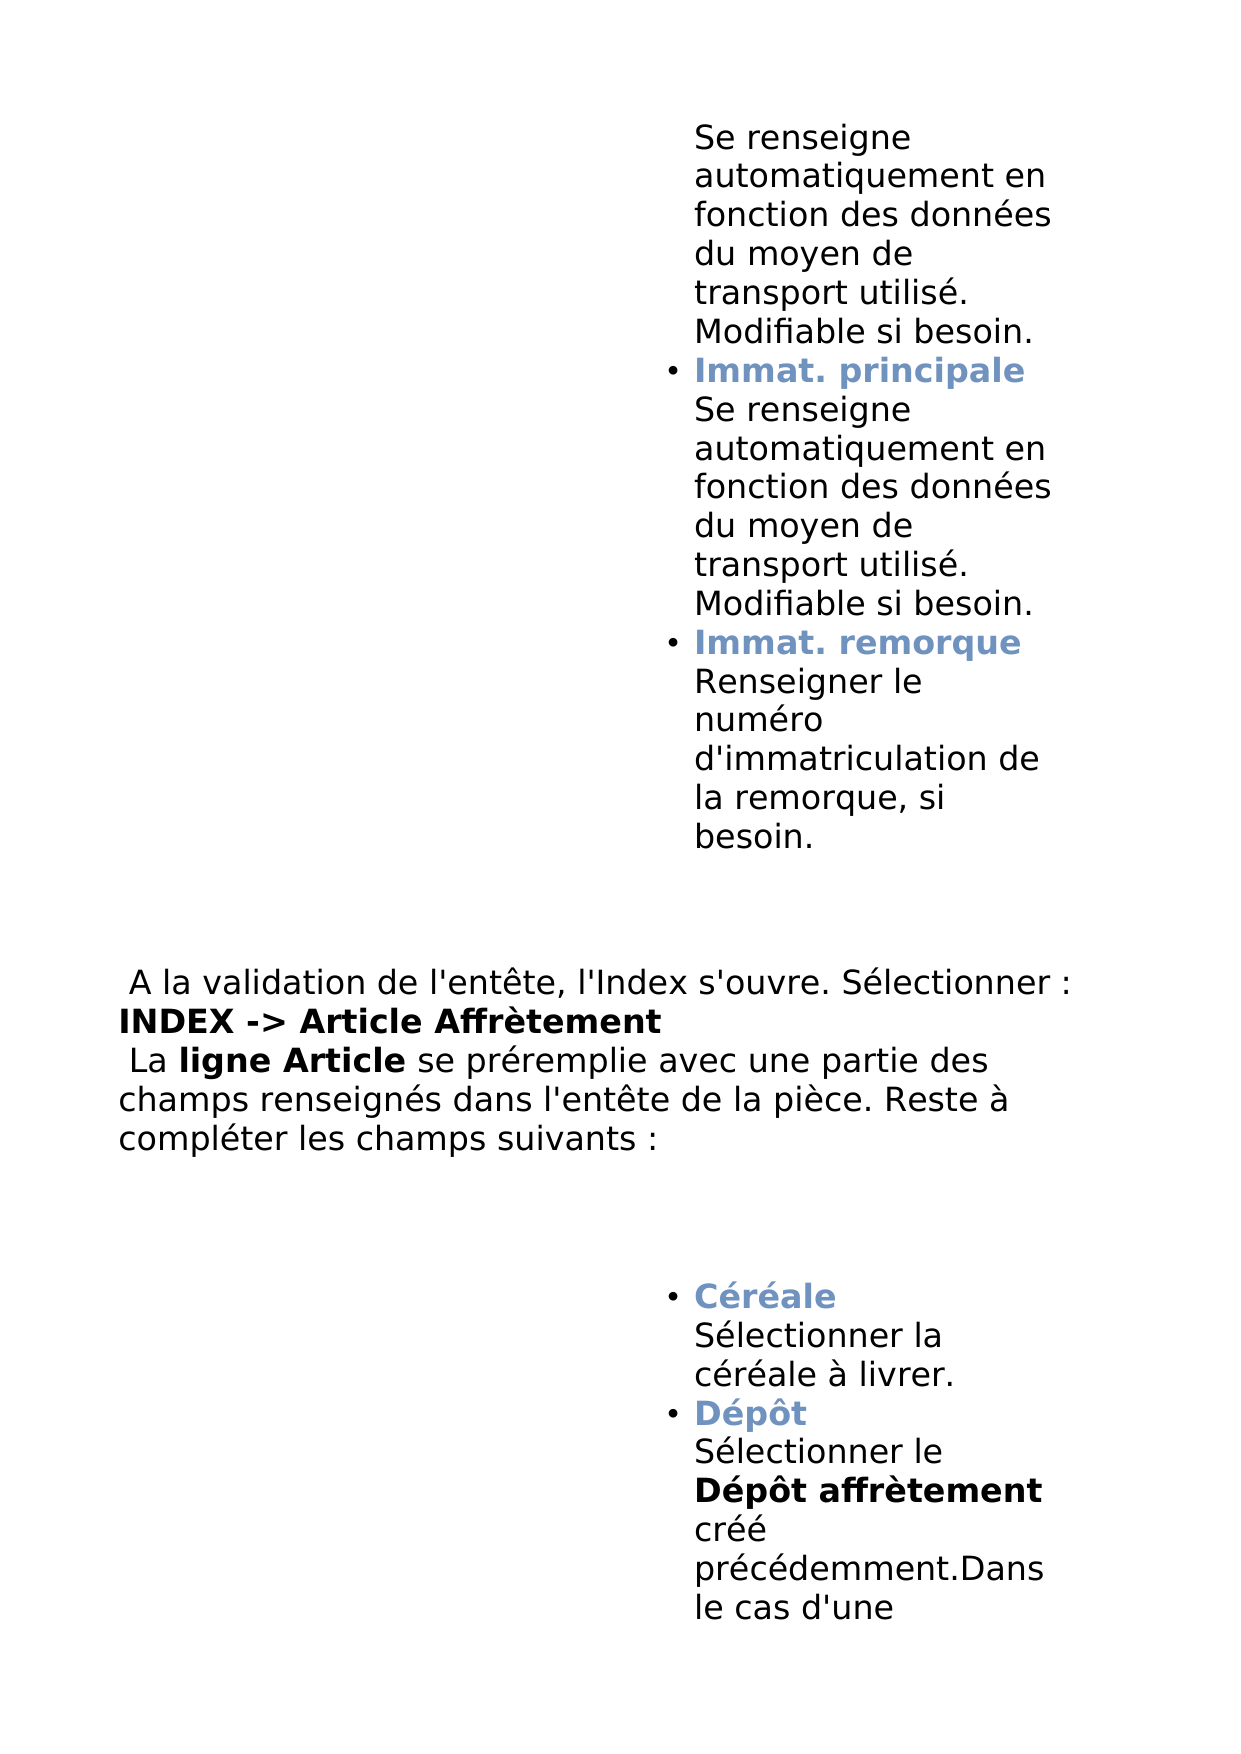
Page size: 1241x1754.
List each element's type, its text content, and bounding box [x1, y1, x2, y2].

table_header Céréale Sélectionner la céréale à livrer. Dépôt Sélectionner le Dépôt affrètement créé précédemment.Dans le cas d'une [620, 1248, 1102, 1627]
table_header [138, 118, 620, 886]
table_header [138, 1248, 620, 1627]
text A la validation de l'entête, l'Index s'ouvre. Sélectionner : INDEX -> Article Affrètement La ligne Article se préremplie avec une partie des champs renseignés dans l'entête de la pièce. Reste à compléter les champs suivants : [118, 886, 1122, 1236]
table_header Contrat Possibilité de rattacher l'affrètement à un contrat de vente. Client Se renseigne automatiquement à la validation de l'entête, à partir du Tiers déchargement renseigné. N° d'ordre Facultatif Tiers déchargement Sélectionner le client final concerné par le déchargement de la marchandise. Adresse Liv./Fac. Adresse de livraison ou liv/fact par défaut du tiers. Se renseigne automatiquement avec le champs Tiers déchargement. Modifiable si besoin. N° déchargement usine Facultatif Transporteur Sélectionner le transporteur concerné dans la liste des transporteurs. Réf. véhicule Sélectionner le véhicule de la flotte (camion) ou l'identification du bateau (péniche), renseigné dans la fiche transporteur. Capacité Se renseigne automatiquement en fonction des données du moyen de transport utilisé. Modifiable si besoin. Immat. principale Se renseigne automatiquement en fonction des données du moyen de transport utilisé. Modifiable si besoin. Immat. remorque Renseigner le numéro d'immatriculation de la remorque, si besoin. [620, 118, 1102, 886]
